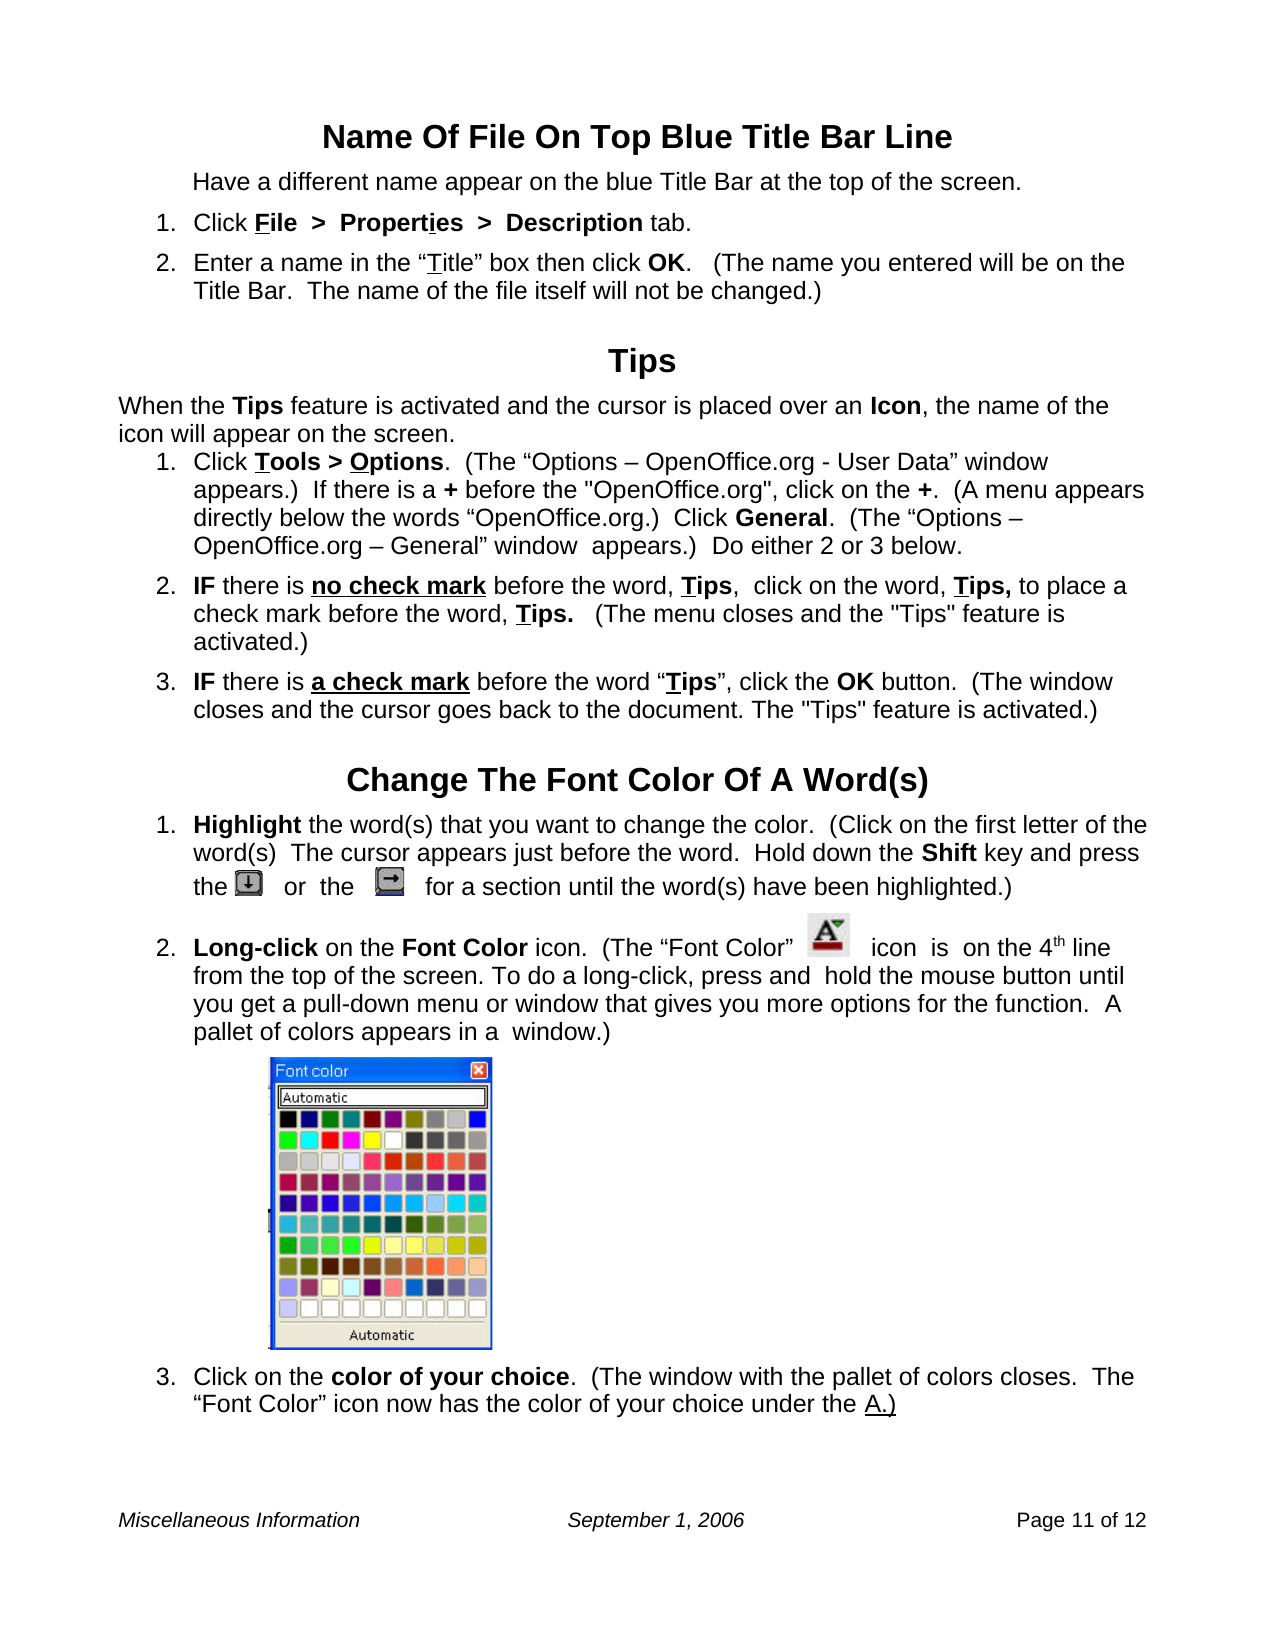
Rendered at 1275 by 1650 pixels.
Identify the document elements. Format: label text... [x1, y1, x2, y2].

list Click Tools > Options. (The “Options – OpenOffice.org - User Data” window appears.) If there is a + before the "OpenOffice.org", click on the +. (A menu appears directly below the words “OpenOffice.org.) Click General. (The “Options – OpenOffice.org – General” window appears.) Do either 2 or 3 below. [156, 448, 1157, 559]
list Enter a name in the “Title” box then click OK. (The name you entered will be on the Title Bar. The name of the file itself will not be changed.) [156, 249, 1157, 304]
list IF there is a check mark before the word “Tips”, click the OK button. (The window closes and the cursor goes back to the document. The "Tips" feature is activated.) [156, 668, 1157, 724]
list Highlight the word(s) that you want to change the color. (Click on the first letter of the word(s) The cursor appears just before the word. Hold down the Shift key and press the or the for a section until the word(s) have been highlighted.) [156, 811, 1157, 901]
subtitle Name Of File On Top Blue Title Bar Line [118, 118, 1157, 155]
list Click on the color of your choice. (The window with the pallet of colors closes. The “Font Color” icon now has the color of your choice under the A.) [156, 1362, 1157, 1418]
list Click File > Properties > Description tab. [156, 208, 1157, 236]
subtitle Tips [118, 342, 1157, 379]
list IF there is no check mark before the word, Tips, click on the word, Tips, to place a check mark before the word, Tips. (The menu closes and the "Tips" feature is activated.) [156, 572, 1157, 656]
list Long-click on the Font Color icon. (The “Font Color” icon is on the 4th line from the top of the screen. To do a long-click, press and hold the mouse button until you get a pull-down menu or window that gives you more options for the function. A pallet of colors appears in a window.) [156, 913, 1157, 1045]
picture [375, 867, 405, 896]
subtitle Change The Font Color Of A Word(s) [118, 761, 1157, 799]
picture [268, 1057, 493, 1350]
text Have a different name appear on the blue Title Bar at the top of the screen. [118, 168, 1157, 196]
picture [234, 870, 263, 896]
text When the Tips feature is activated and the cursor is placed over an Icon, the name of the icon will appear on the screen. [118, 392, 1157, 448]
picture [807, 913, 851, 957]
